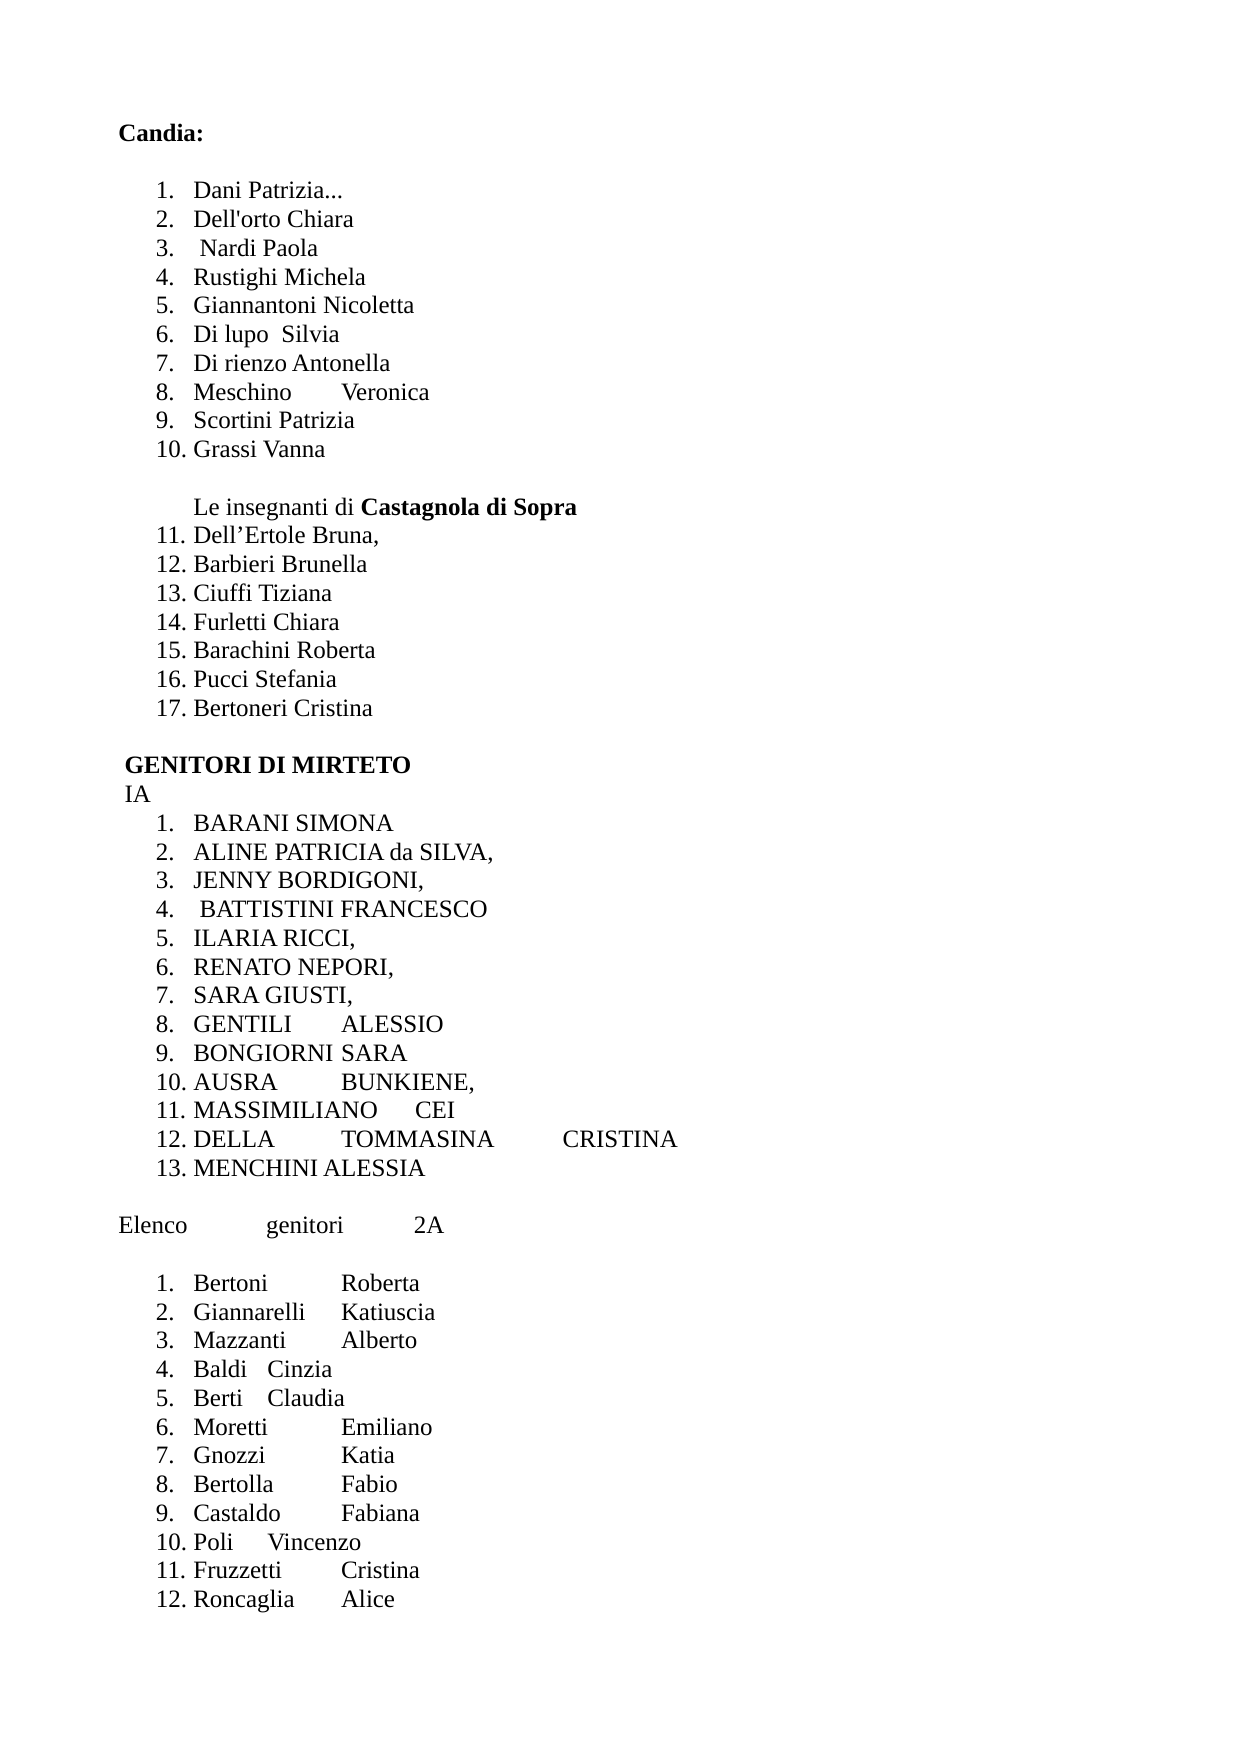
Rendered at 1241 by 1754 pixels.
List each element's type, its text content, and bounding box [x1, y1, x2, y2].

list MASSIMILIANO CEI [156, 1096, 1122, 1124]
list Barbieri Brunella [156, 549, 1122, 578]
list Giannantoni Nicoletta [156, 291, 1122, 319]
list JENNY BORDIGONI, [156, 866, 1122, 894]
list Di rienzo Antonella [156, 348, 1122, 377]
text GENITORI DI MIRTETO [118, 751, 1122, 779]
text Elenco genitori 2A [118, 1211, 1122, 1239]
list BONGIORNI SARA [156, 1038, 1122, 1067]
list ILARIA RICCI, [156, 923, 1122, 952]
list Fruzzetti Cristina [156, 1556, 1122, 1584]
list DELLA TOMMASINA CRISTINA [156, 1124, 1122, 1153]
list Grassi Vanna [156, 434, 1122, 463]
list Roncaglia Alice [156, 1584, 1122, 1613]
list GENTILI ALESSIO [156, 1009, 1122, 1038]
list MENCHINI ALESSIA [156, 1153, 1122, 1182]
list Castaldo Fabiana [156, 1498, 1122, 1527]
list Poli Vincenzo [156, 1527, 1122, 1556]
list Bertolla Fabio [156, 1469, 1122, 1498]
list Dani Patrizia... [156, 176, 1122, 204]
list BARANI SIMONA [156, 808, 1122, 837]
list Meschino Veronica [156, 377, 1122, 406]
list Bertoneri Cristina [156, 693, 1122, 722]
list RENATO NEPORI, [156, 952, 1122, 981]
list Barachini Roberta [156, 636, 1122, 664]
list Giannarelli Katiuscia [156, 1297, 1122, 1326]
list Le insegnanti di Castagnola di Sopra [156, 492, 1122, 521]
list Mazzanti Alberto [156, 1326, 1122, 1354]
list Baldi Cinzia [156, 1354, 1122, 1383]
list SARA GIUSTI, [156, 981, 1122, 1009]
text IA [118, 779, 1122, 808]
list Dell'orto Chiara [156, 204, 1122, 233]
list Di lupo Silvia [156, 319, 1122, 348]
list Nardi Paola [156, 233, 1122, 262]
list Dell’Ertole Bruna, [156, 521, 1122, 549]
list BATTISTINI FRANCESCO [156, 894, 1122, 923]
list Pucci Stefania [156, 664, 1122, 693]
list Moretti Emiliano [156, 1412, 1122, 1441]
list ALINE PATRICIA da SILVA, [156, 837, 1122, 866]
list AUSRA BUNKIENE, [156, 1067, 1122, 1096]
list Ciuffi Tiziana [156, 578, 1122, 607]
list Gnozzi Katia [156, 1441, 1122, 1469]
list Furletti Chiara [156, 607, 1122, 636]
list Scortini Patrizia [156, 406, 1122, 434]
text Candia: [118, 118, 1122, 147]
list Berti Claudia [156, 1383, 1122, 1412]
list Rustighi Michela [156, 262, 1122, 291]
list Bertoni Roberta [156, 1268, 1122, 1297]
